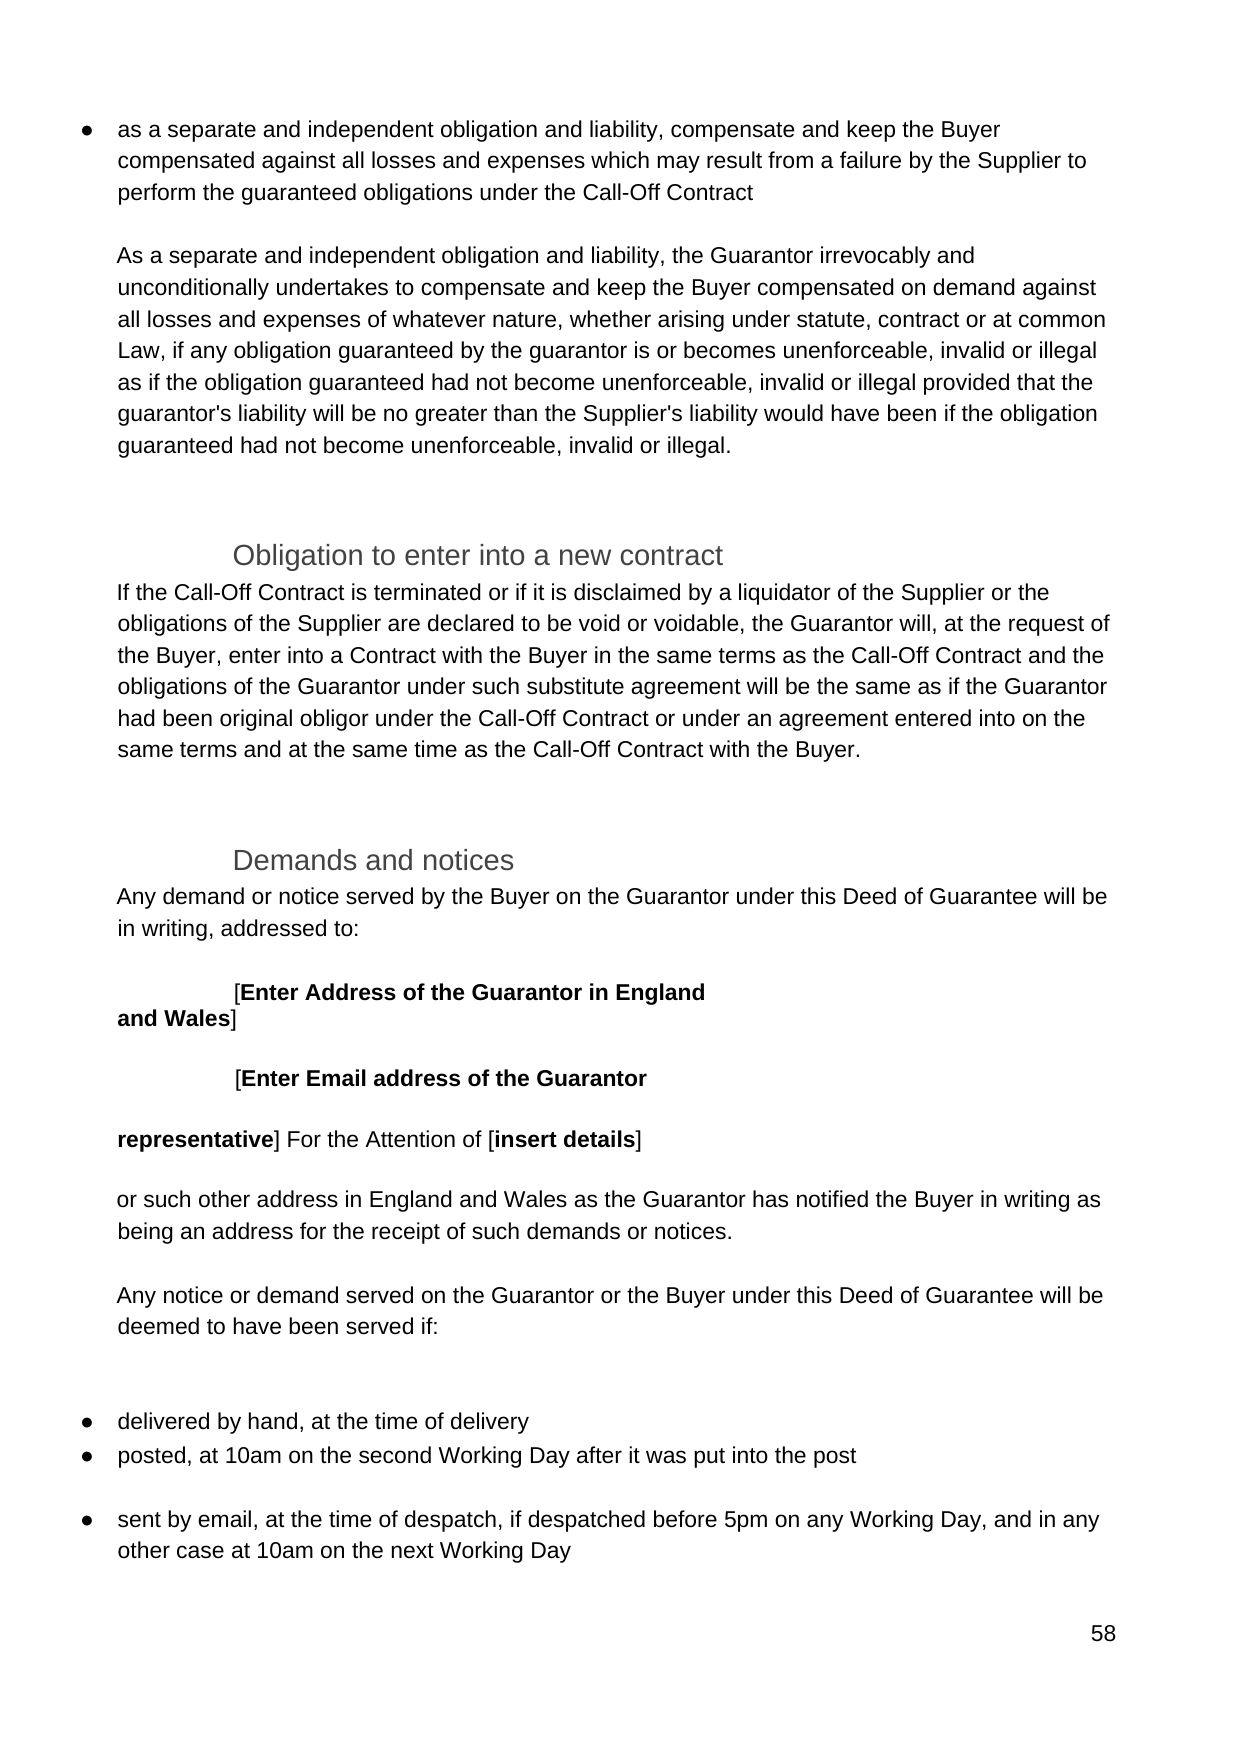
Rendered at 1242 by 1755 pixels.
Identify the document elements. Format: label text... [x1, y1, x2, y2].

list delivered by hand, at the time of delivery [80, 1408, 1121, 1434]
list posted, at 10am on the second Working Day after it was put into the post [80, 1442, 1121, 1468]
text As a separate and independent obligation and liability, the Guarantor irrevocably and unconditionally undertakes to compensate and keep the Buyer compensated on demand against all losses and expenses of whatever nature, whether arising under statute, contract or at common Law, if any obligation guaranteed by the guarantor is or becomes unenforceable, invalid or illegal as if the obligation guaranteed had not become unenforceable, invalid or illegal provided that the guarantor's liability will be no greater than the Supplier's liability would have been if the obligation guaranteed had not become unenforceable, invalid or illegal. [116, 242, 1121, 458]
text Any notice or demand served on the Guarantor or the Buyer under this Deed of Guarantee will be deemed to have been served if: [116, 1282, 1121, 1340]
text Any demand or notice served by the Buyer on the Guarantor under this Deed of Guarantee will be in writing, addressed to: [116, 883, 1121, 941]
subtitle Obligation to enter into a new contract [116, 538, 1122, 572]
text or such other address in England and Wales as the Guarantor has notified the Buyer in writing as being an address for the receipt of such demands or notices. [116, 1186, 1121, 1244]
text [Enter Address of the Guarantor in England and Wales] [117, 978, 739, 1031]
list sent by email, at the time of despatch, if despatched before 5pm on any Working Day, and in any other case at 10am on the next Working Day [80, 1506, 1121, 1564]
text If the Call-Off Contract is terminated or if it is disclaimed by a liquidator of the Supplier or the obligations of the Supplier are declared to be void or voidable, the Guarantor will, at the request of the Buyer, enter into a Contract with the Buyer in the same terms as the Call-Off Contract and the obligations of the Guarantor under such substitute agreement will be the same as if the Guarantor had been original obligor under the Call-Off Contract or under an agreement entered into on the same terms and at the same time as the Call-Off Contract with the Buyer. [116, 578, 1121, 763]
subtitle [Enter Email address of the Guarantor representative] For the Attention of [insert details] [117, 1065, 739, 1152]
list as a separate and independent obligation and liability, compensate and keep the Buyer compensated against all losses and expenses which may result from a failure by the Supplier to perform the guaranteed obligations under the Call-Off Contract [80, 116, 1121, 205]
subtitle Demands and notices [116, 843, 1122, 876]
